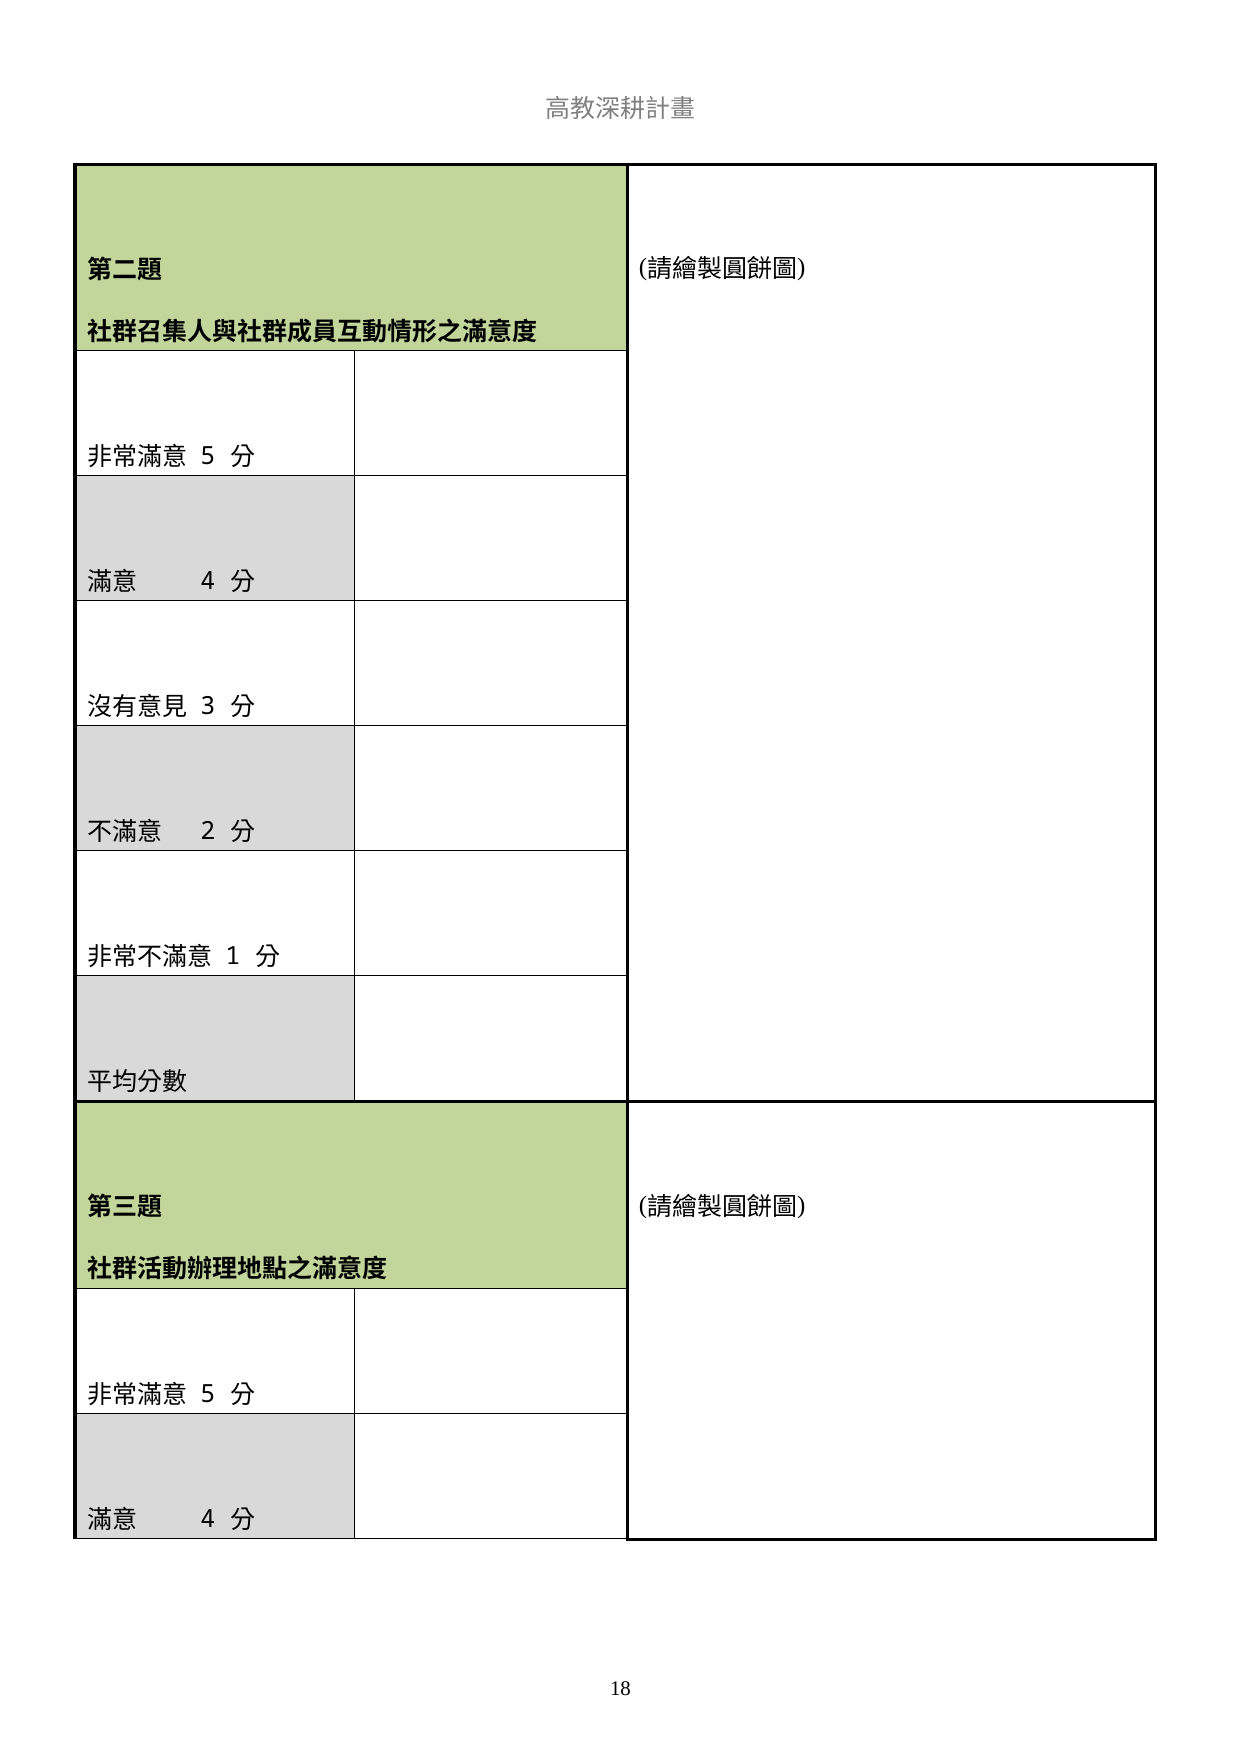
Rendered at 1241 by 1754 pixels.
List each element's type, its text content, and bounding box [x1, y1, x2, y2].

table_cell 非常滿意 5 分 [77, 351, 354, 475]
table_cell 非常滿意 5 分 [77, 1289, 354, 1413]
table_cell 滿意 4 分 [77, 476, 354, 600]
table_cell [355, 601, 626, 725]
table_cell 沒有意見 3 分 [77, 601, 354, 725]
table_cell 不滿意 2 分 [77, 726, 354, 850]
table_cell 第二題 社群召集人與社群成員互動情形之滿意度 [77, 166, 626, 350]
table_cell [355, 1414, 626, 1538]
table_cell [355, 726, 626, 850]
table_cell 第三題 社群活動辦理地點之滿意度 [77, 1103, 626, 1288]
table_cell [355, 1289, 626, 1413]
table_cell [355, 351, 626, 475]
table_cell [355, 476, 626, 600]
table_cell 非常不滿意 1 分 [77, 851, 354, 975]
table_cell (請繪製圓餅圖) [629, 1103, 1154, 1538]
table_cell 滿意 4 分 [77, 1414, 354, 1538]
table_cell (請繪製圓餅圖) [629, 166, 1154, 1100]
table_cell 平均分數 [77, 976, 354, 1100]
table_cell [355, 976, 626, 1100]
table_cell [355, 851, 626, 975]
